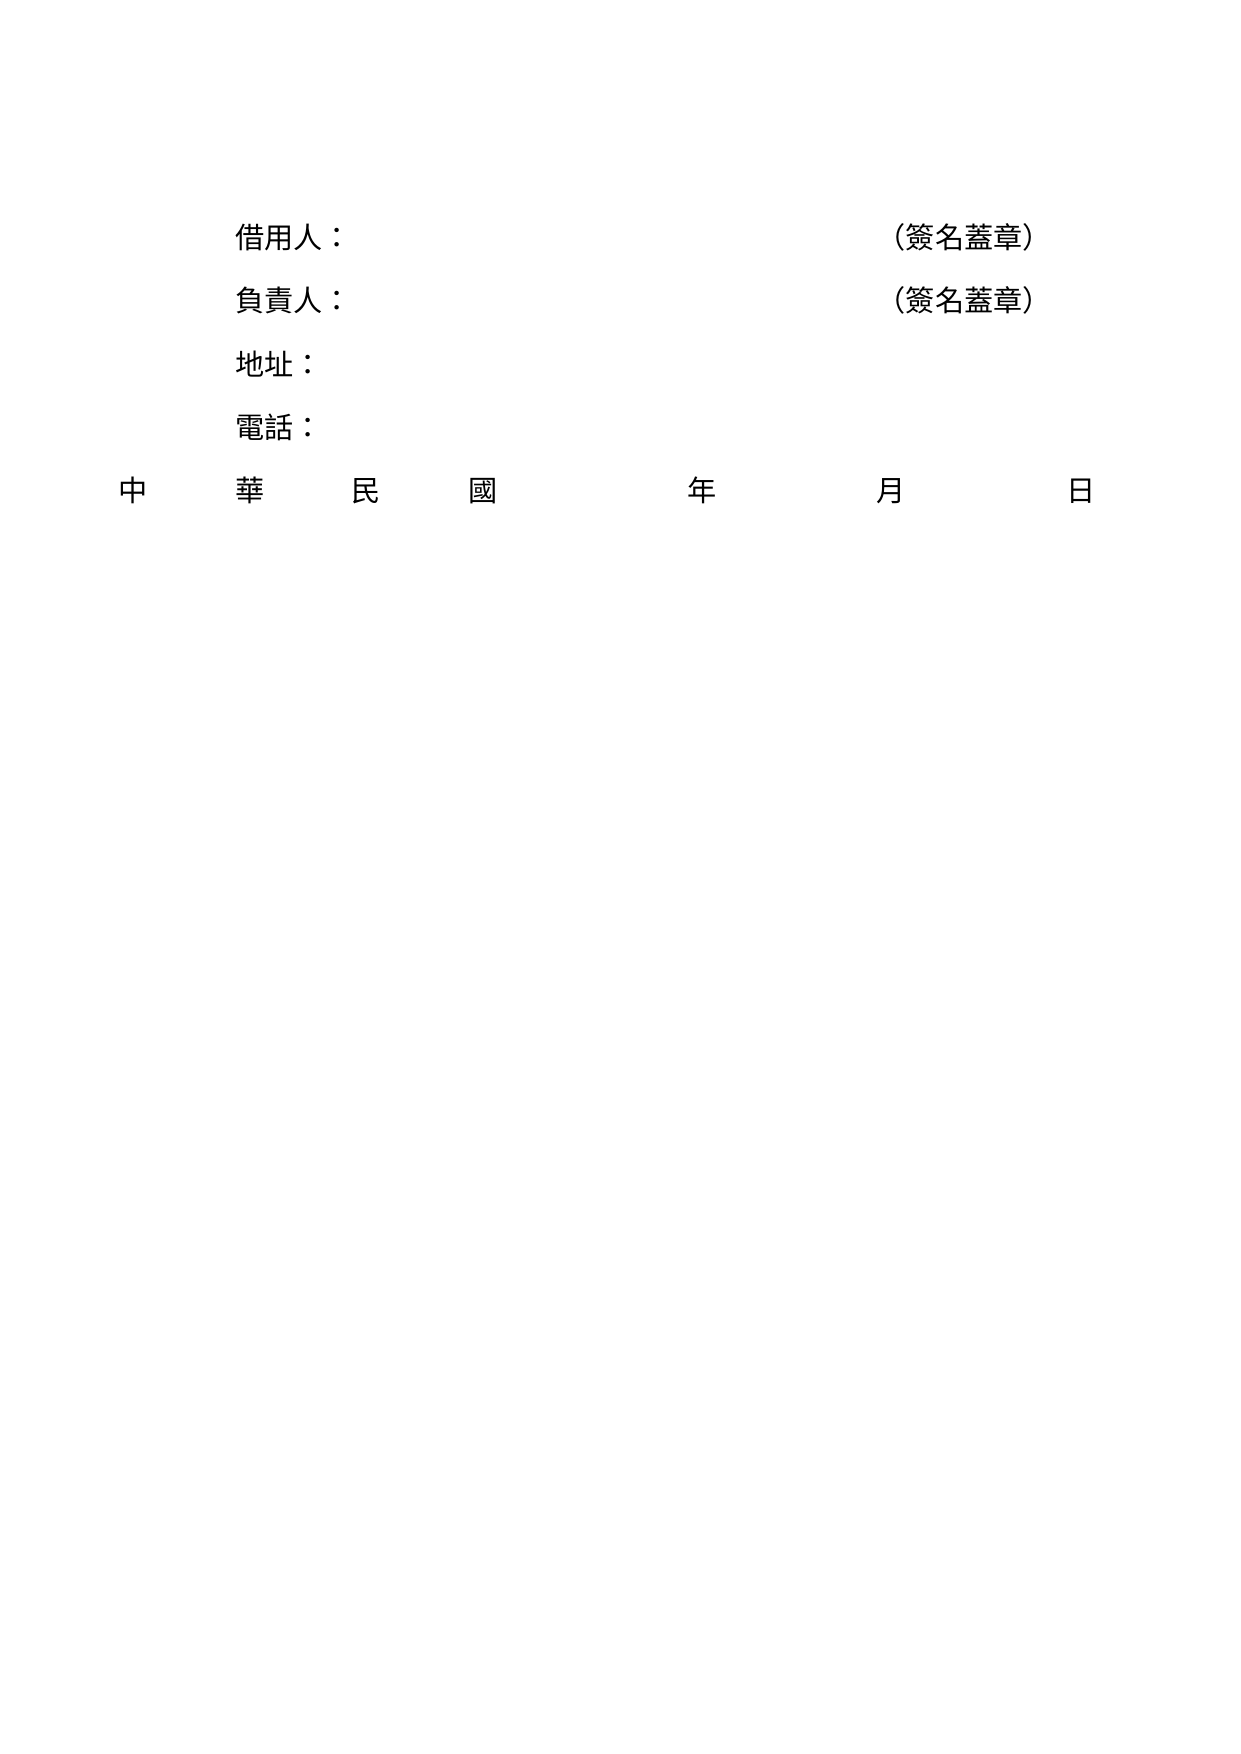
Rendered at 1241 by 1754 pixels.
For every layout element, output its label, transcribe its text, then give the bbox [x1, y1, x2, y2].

text 地址： [118, 341, 1169, 383]
text 借用人： （簽名蓋章） [118, 214, 1169, 256]
text 負責人： （簽名蓋章） [118, 278, 1169, 320]
text 電話： [118, 404, 1169, 447]
text 中 華 民 國 年 月 日 [118, 468, 1169, 510]
